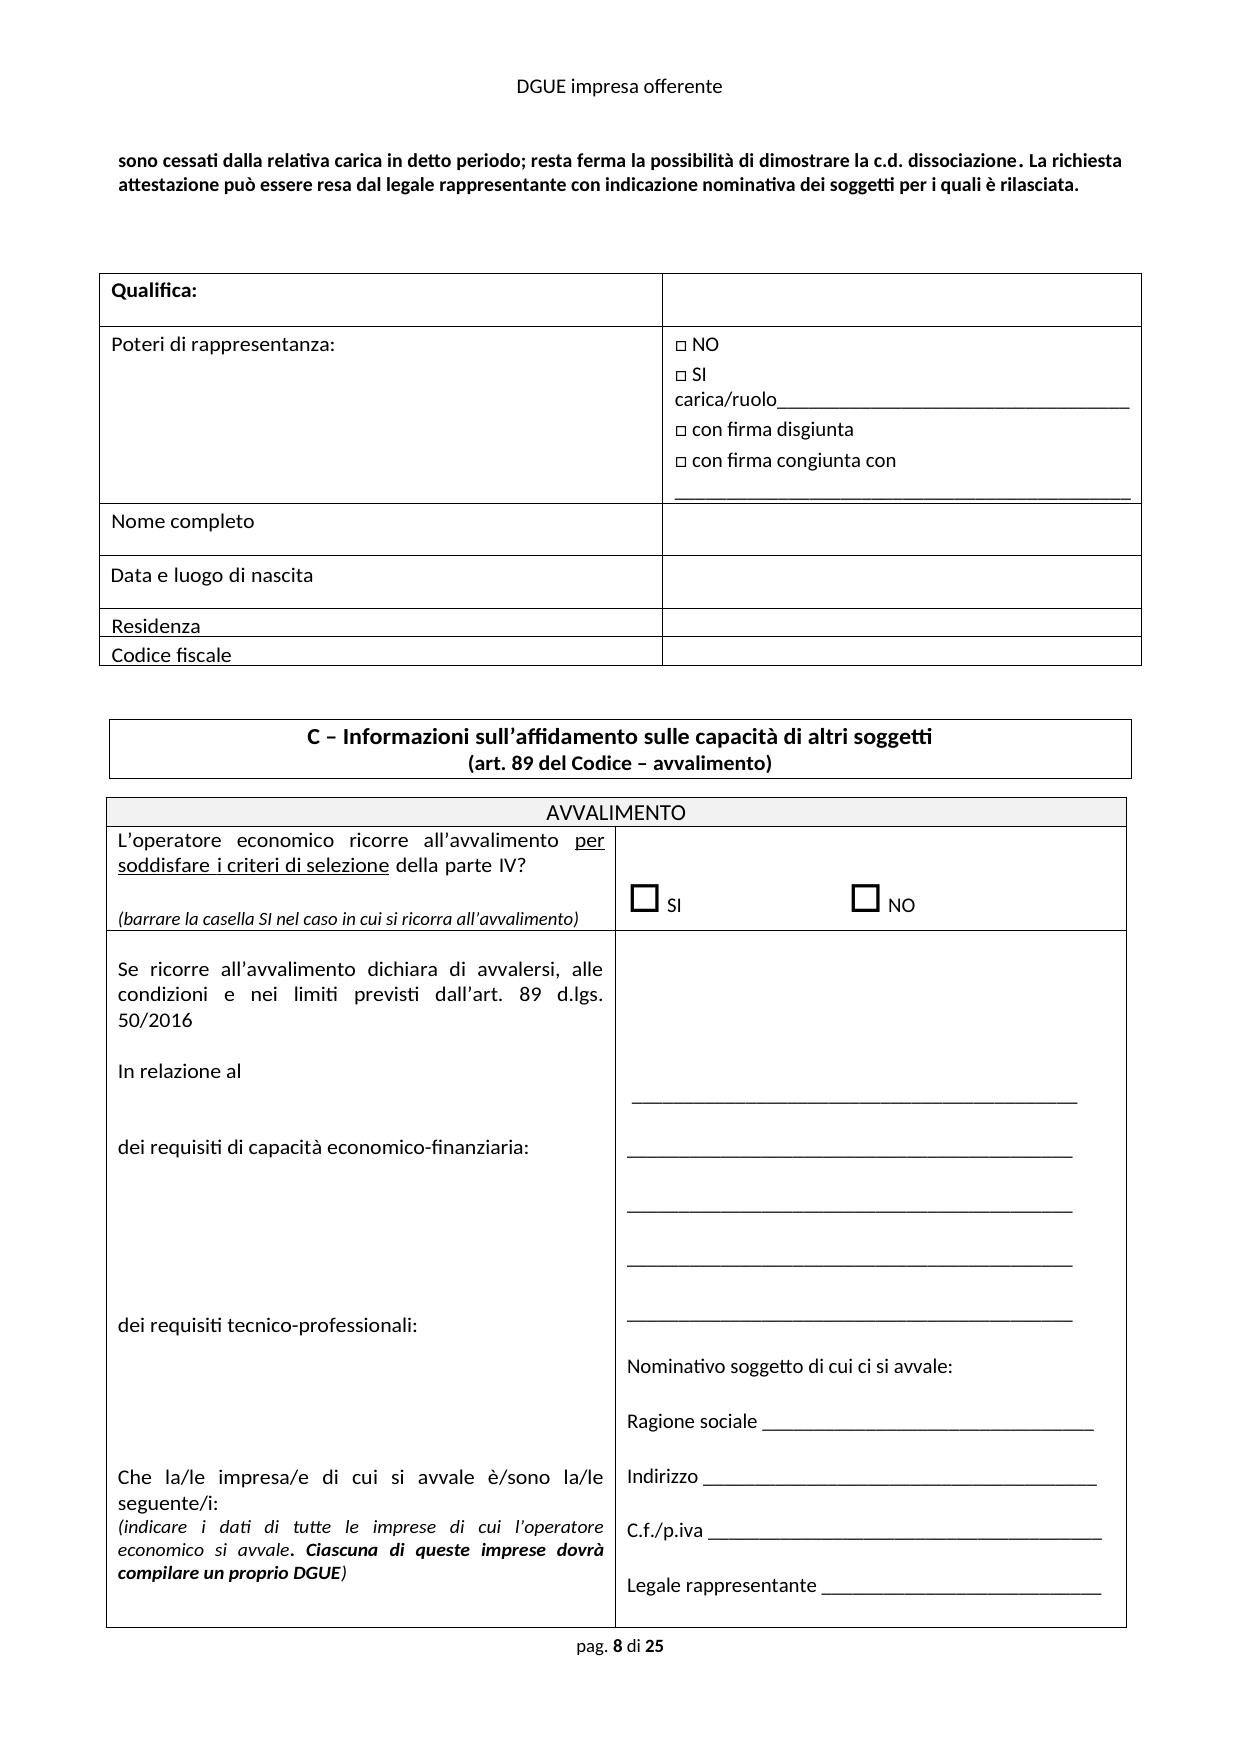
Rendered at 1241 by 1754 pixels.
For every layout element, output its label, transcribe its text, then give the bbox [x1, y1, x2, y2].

table_cell Poteri di rappresentanza: [100, 327, 662, 502]
text sono cessati dalla relativa carica in detto periodo; resta ferma la possibilità di dimostrare la c.d. dissociazione. La richiesta attestazione può essere resa dal legale rappresentante con indicazione nominativa dei soggetti per i quali è rilasciata. [118, 148, 1122, 196]
table_header [663, 274, 1141, 326]
table_cell [663, 637, 1141, 665]
table_cell □ SI □ NO [616, 827, 1126, 930]
table_cell Data e luogo di nascita [100, 556, 662, 607]
table_cell Codice fiscale [100, 637, 662, 665]
table_header AVVALIMENTO [107, 798, 1126, 826]
table_cell ___________________________________________ ___________________________________________ ___________________________________________ ___________________________________________ ___________________________________________ Nominativo soggetto di cui ci si avvale: Ragione sociale ________________________________ Indirizzo ______________________________________ C.f./p.iva ______________________________________ Legale rappresentante ___________________________ [616, 931, 1126, 1627]
table_cell Se ricorre all’avvalimento dichiara di avvalersi, alle condizioni e nei limiti previsti dall’art. 89 d.lgs. 50/2016 In relazione al dei requisiti di capacità economico-finanziaria: dei requisiti tecnico-professionali: Che la/le impresa/e di cui si avvale è/sono la/le seguente/i: (indicare i dati di tutte le imprese di cui l’operatore economico si avvale. Ciascuna di queste imprese dovrà compilare un proprio DGUE) [107, 931, 615, 1627]
table_cell [663, 556, 1141, 607]
table_header Qualifica: [100, 274, 662, 326]
table_cell [663, 504, 1141, 555]
table_cell [663, 609, 1141, 636]
table_cell Nome completo [100, 504, 662, 555]
text (art. 89 del Codice – avvalimento) [110, 747, 1131, 778]
table_cell L’operatore economico ricorre all’avvalimento per soddisfare i criteri di selezione della parte IV? (barrare la casella SI nel caso in cui si ricorra all’avvalimento) [107, 827, 615, 930]
table_cell Residenza [100, 609, 662, 636]
text C – Informazioni sull’affidamento sulle capacità di altri soggetti [110, 720, 1131, 747]
table_cell □ NO □ SI carica/ruolo__________________________________ □ con firma disgiunta □ con firma congiunta con _________________________________________________ [663, 327, 1141, 502]
